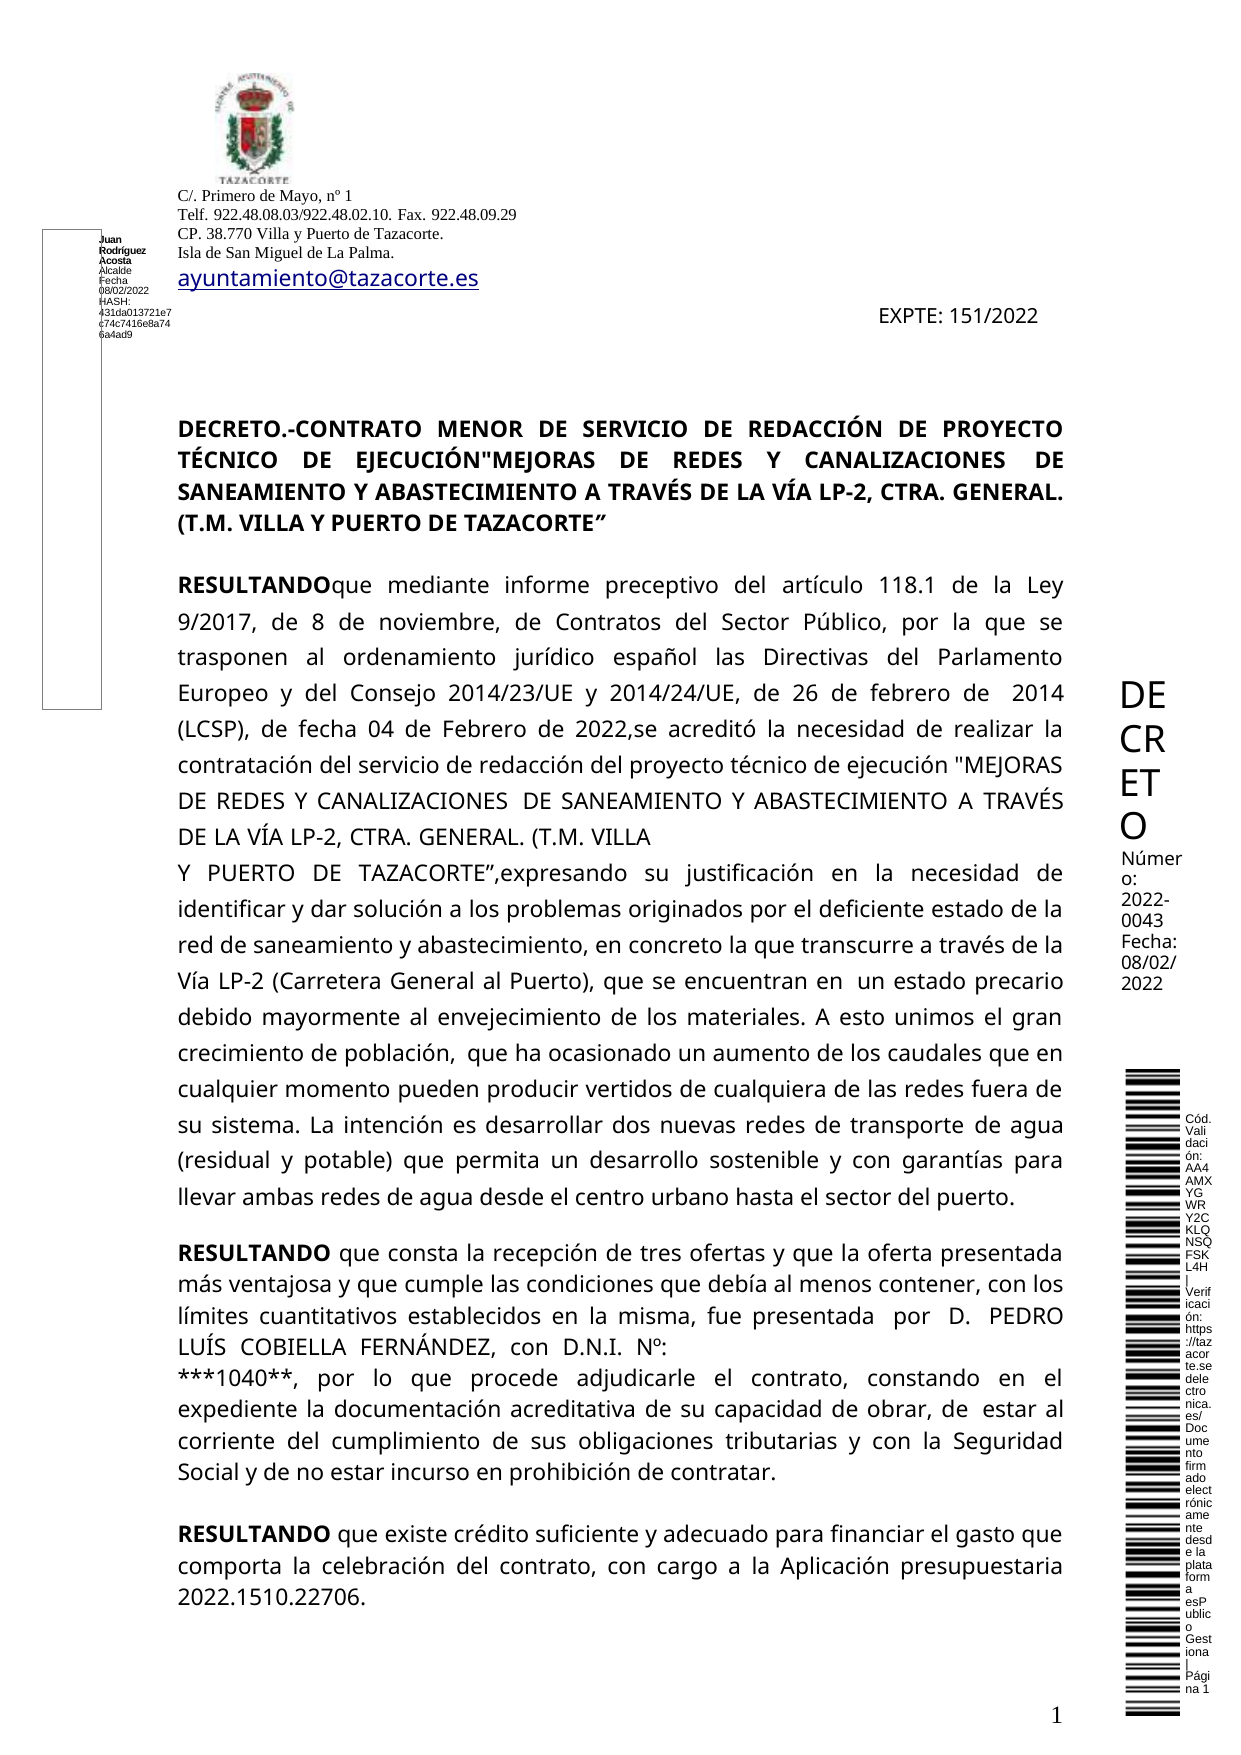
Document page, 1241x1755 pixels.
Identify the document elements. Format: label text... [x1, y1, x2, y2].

text Cód. Validación: AA4AMXYGWRY2CKLQNSQFSKL4H | Verificación: https://tazacorte.sedelectronica.es/ Documento firmado electrónicamente desde la plataforma esPublico Gestiona | Página 1 de 4 [1185, 1113, 1213, 1694]
text RESULTANDO que consta la recepción de tres ofertas y que la oferta presentada más ventajosa y que cumple las condiciones que debía al menos contener, con los límites cuantitativos establecidos en la misma, fue presentada por D. PEDRO LUÍS COBIELLA FERNÁNDEZ, con D.N.I. Nº: [177, 1237, 1064, 1362]
text ***1040**, por lo que procede adjudicarle el contrato, constando en el expediente la documentación acreditativa de su capacidad de obrar, de estar al corriente del cumplimiento de sus obligaciones tributarias y con la Seguridad Social y de no estar incurso en prohibición de contratar. [177, 1362, 1064, 1487]
text RESULTANDOque mediante informe preceptivo del artículo 118.1 de la Ley 9/2017, de 8 de noviembre, de Contratos del Sector Público, por la que se trasponen al ordenamiento jurídico español las Directivas del Parlamento Europeo y del Consejo 2014/23/UE y 2014/24/UE, de 26 de febrero de 2014 (LCSP), de fecha 04 de Febrero de 2022,se acreditó la necesidad de realizar la contratación del servicio de redacción del proyecto técnico de ejecución "MEJORAS DE REDES Y CANALIZACIONES DE SANEAMIENTO Y ABASTECIMIENTO A TRAVÉS DE LA VÍA LP-2, CTRA. GENERAL. (T.M. VILLA [177, 569, 1064, 852]
subtitle 1 [37, 1700, 1064, 1729]
text Y PUERTO DE TAZACORTE”,expresando su justificación en la necesidad de identificar y dar solución a los problemas originados por el deficiente estado de la red de saneamiento y abastecimiento, en concreto la que transcurre a través de la Vía LP-2 (Carretera General al Puerto), que se encuentran en un estado precario debido mayormente al envejecimiento de los materiales. A esto unimos el gran crecimiento de población, que ha ocasionado un aumento de los caudales que en cualquier momento pueden producir vertidos de cualquiera de las redes fuera de su sistema. La intención es desarrollar dos nuevas redes de transporte de agua (residual y potable) que permita un desarrollo sostenible y con garantías para llevar ambas redes de agua desde el centro urbano hasta el sector del puerto. [177, 857, 1064, 1212]
text RESULTANDO que existe crédito suficiente y adecuado para financiar el gasto que comporta la celebración del contrato, con cargo a la Aplicación presupuestaria 2022.1510.22706. [177, 1518, 1064, 1612]
subtitle DECRETO.-CONTRATO MENOR DE SERVICIO DE REDACCIÓN DE PROYECTO TÉCNICO DE EJECUCIÓN"MEJORAS DE REDES Y CANALIZACIONES DE SANEAMIENTO Y ABASTECIMIENTO A TRAVÉS DE LA VÍA LP-2, CTRA. GENERAL. (T.M. VILLA Y PUERTO DE TAZACORTE” [177, 413, 1064, 538]
text DECRETO [1119, 674, 1185, 848]
text [1117, 672, 1185, 1019]
text Número: 2022-0043 Fecha: 08/02/2022 [1121, 848, 1185, 995]
